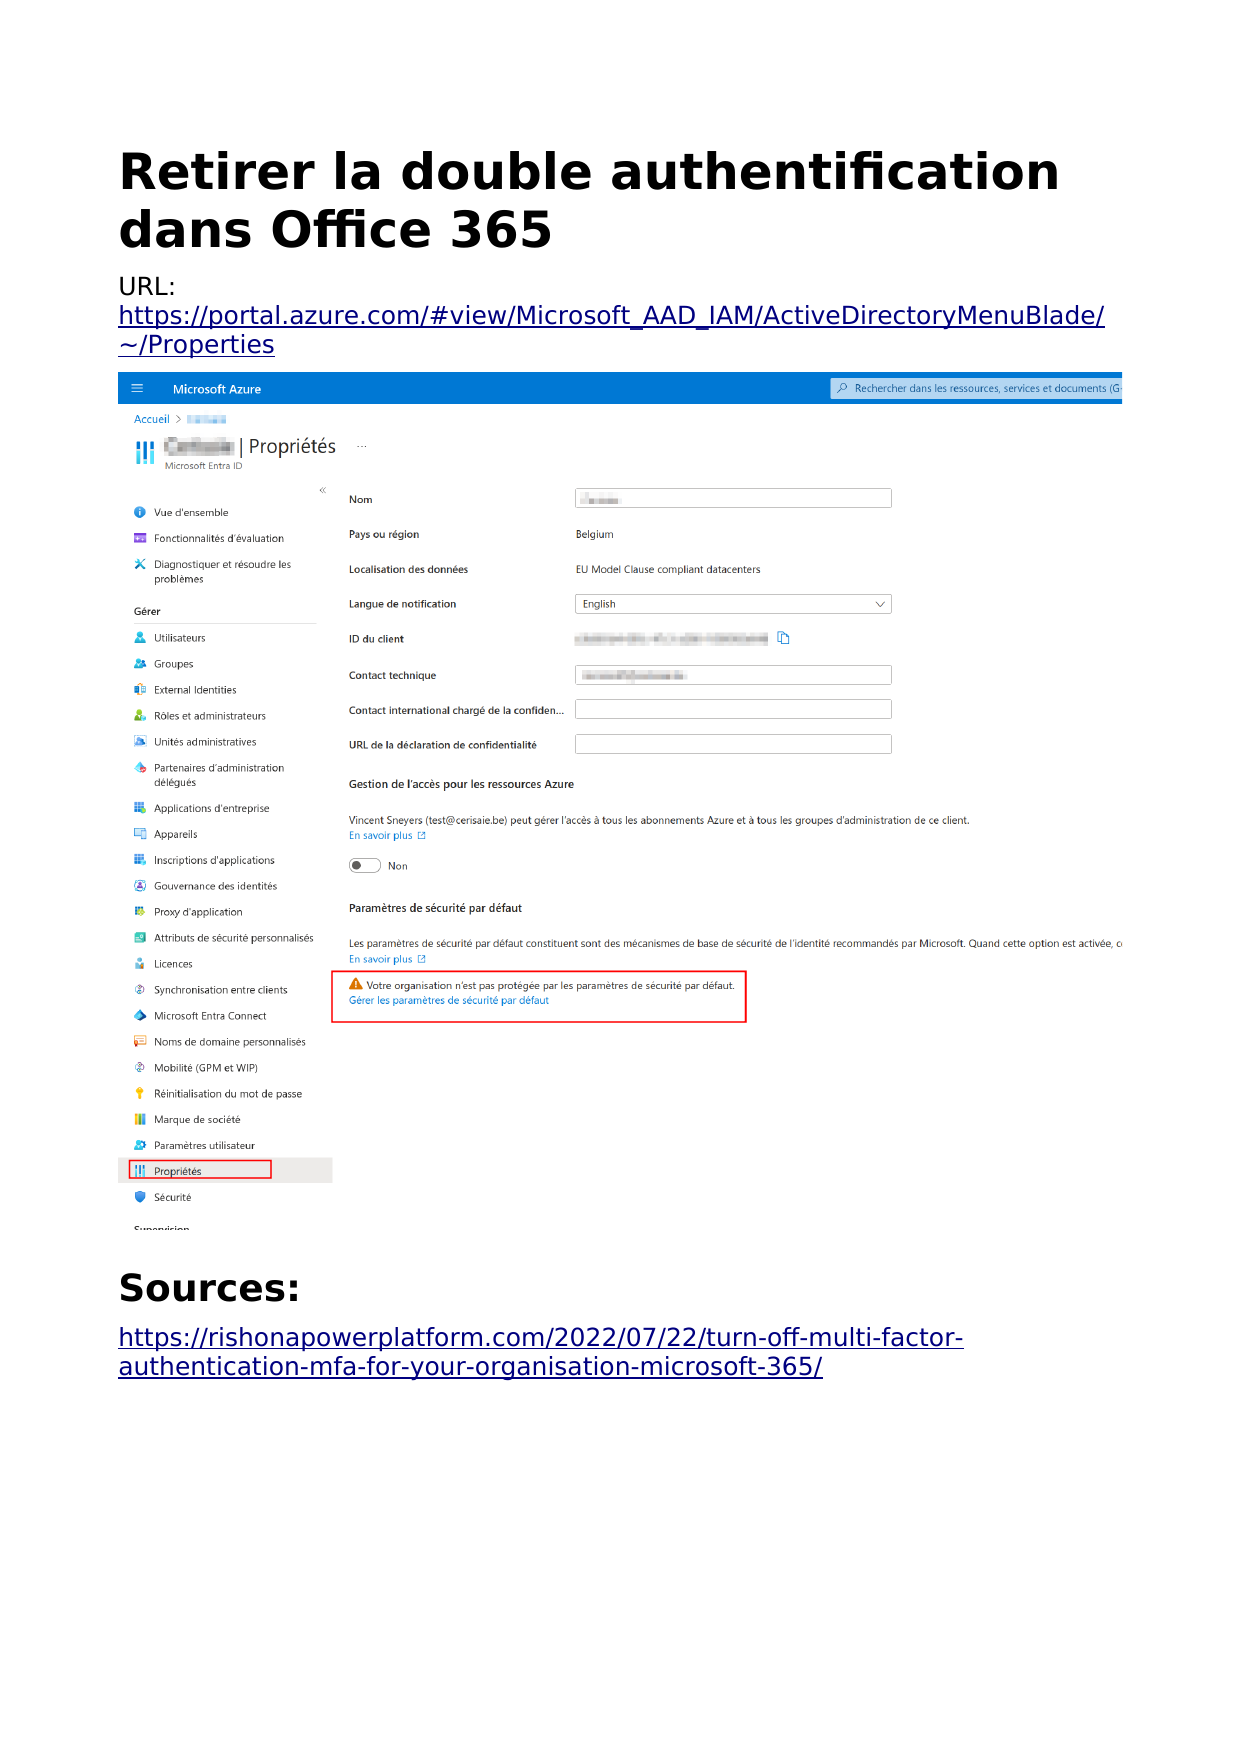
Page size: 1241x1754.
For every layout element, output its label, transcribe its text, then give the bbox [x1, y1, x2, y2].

subtitle Retirer la double authentification dans Office 365 [118, 143, 1122, 259]
subtitle Sources: [118, 1267, 1122, 1310]
text URL: https://portal.azure.com/#view/Microsoft_AAD_IAM/ActiveDirectoryMenuBlade/~/Properties [118, 272, 1122, 359]
picture [118, 372, 1123, 1230]
text https://rishonapowerplatform.com/2022/07/22/turn-off-multi-factor-authentication-mfa-for-your-organisation-microsoft-365/ [118, 1323, 1122, 1381]
